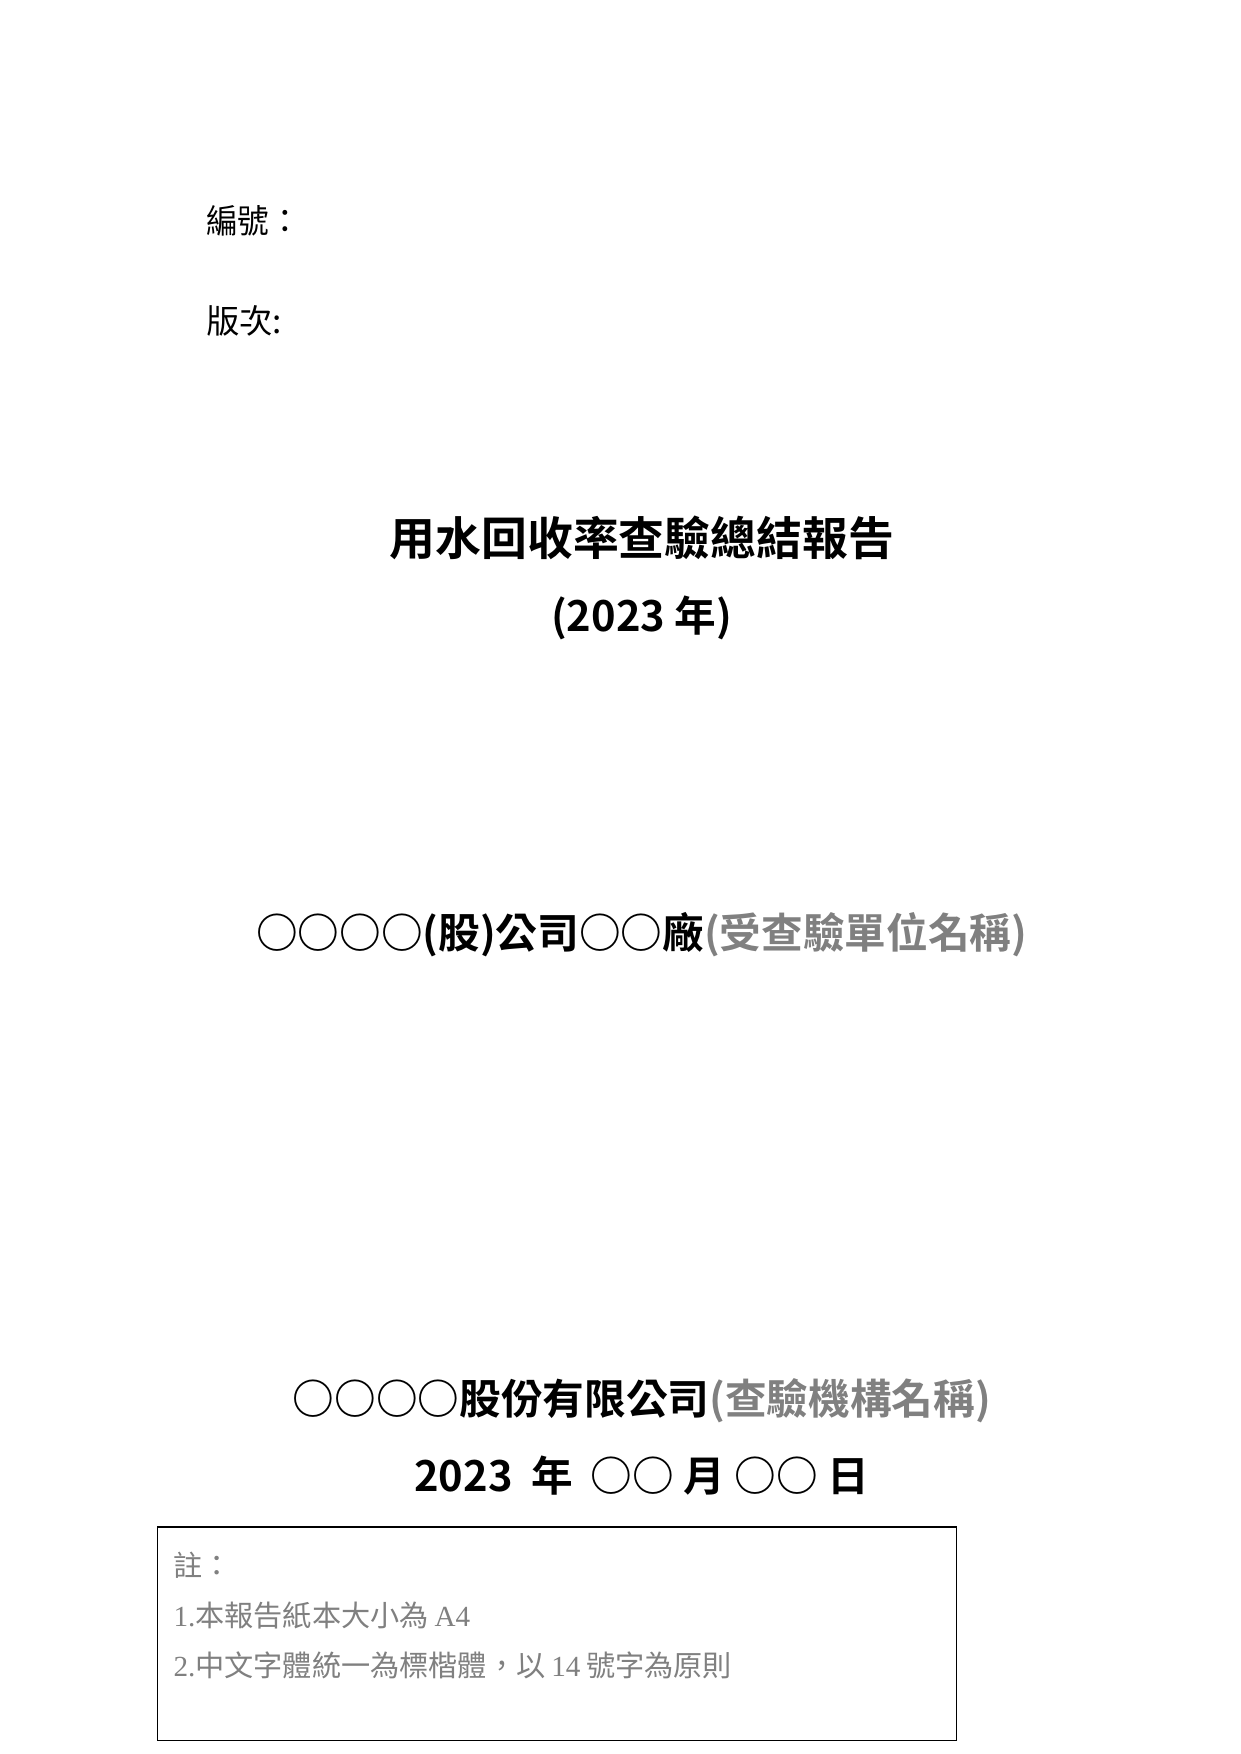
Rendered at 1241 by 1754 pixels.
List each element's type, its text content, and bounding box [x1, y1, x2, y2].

text 1.本報告紙本大小為A4 [173, 1585, 941, 1635]
text 版次: [206, 295, 344, 343]
text 2.中文字體統一為標楷體，以14號字為原則 [173, 1635, 941, 1685]
text (2023 年) [194, 583, 1089, 643]
text ○○○○股份有限公司(查驗機構名稱) [194, 1366, 1089, 1427]
text 用水回收率查驗總結報告 [194, 503, 1089, 569]
text 註： [173, 1535, 941, 1585]
text ○○○○(股)公司○○廠(受查驗單位名稱) [194, 900, 1089, 961]
text 編號： [206, 195, 344, 243]
text 2023 年 ○○ 月 ○○ 日 [194, 1443, 1089, 1504]
